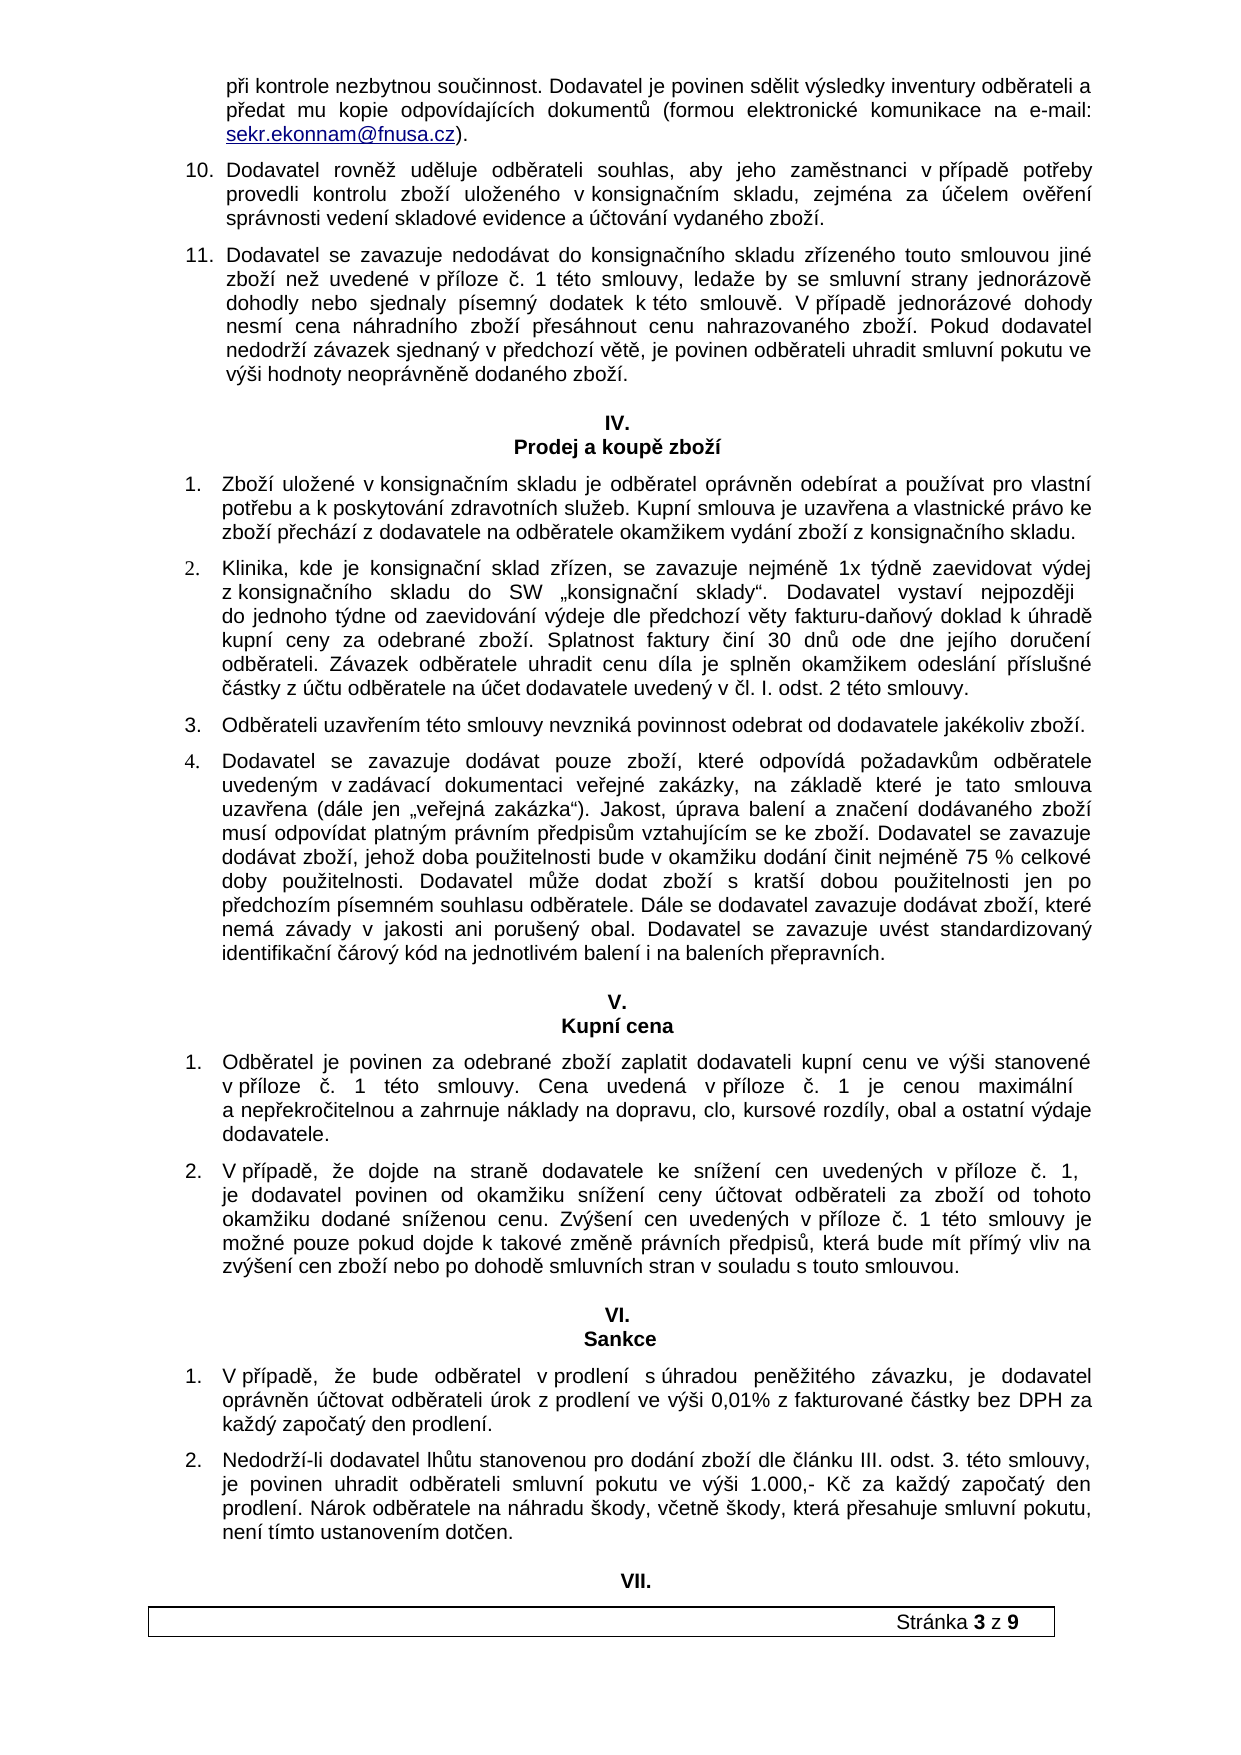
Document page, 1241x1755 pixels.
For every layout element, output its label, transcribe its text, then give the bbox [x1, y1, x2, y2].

text IV. [148, 411, 1093, 435]
list Odběratel je povinen za odebrané zboží zaplatit dodavateli kupní cenu ve výši stanovené v příloze č. 1 této smlouvy. Cena uvedená v příloze č. 1 je cenou maximální a nepřekročitelnou a zahrnuje náklady na dopravu, clo, kursové rozdíly, obal a ostatní výdaje dodavatele. [185, 1050, 1093, 1146]
list Zboží uložené v konsignačním skladu je odběratel oprávněn odebírat a používat pro vlastní potřebu a k poskytování zdravotních služeb. Kupní smlouva je uzavřena a vlastnické právo ke zboží přechází z dodavatele na odběratele okamžikem vydání zboží z konsignačního skladu. [184, 472, 1093, 543]
list Klinika, kde je konsignační sklad zřízen, se zavazuje nejméně 1x týdně zaevidovat výdej z konsignačního skladu do SW „konsignační sklady“. Dodavatel vystaví nejpozději do jednoho týdne od zaevidování výdeje dle předchozí věty fakturu-daňový doklad k úhradě kupní ceny za odebrané zboží. Splatnost faktury činí 30 dnů ode dne jejího doručení odběrateli. Závazek odběratele uhradit cenu díla je splněn okamžikem odeslání příslušné částky z účtu odběratele na účet dodavatele uvedený v čl. I. odst. 2 této smlouvy. [184, 556, 1093, 700]
list Dodavatel rovněž uděluje odběrateli souhlas, aby jeho zaměstnanci v případě potřeby provedli kontrolu zboží uloženého v konsignačním skladu, zejména za účelem ověření správnosti vedení skladové evidence a účtování vydaného zboží. [185, 158, 1093, 230]
text VI. [148, 1303, 1093, 1327]
list Dodavatel se zavazuje nedodávat do konsignačního skladu zřízeného touto smlouvou jiné zboží než uvedené v příloze č. 1 této smlouvy, ledaže by se smluvní strany jednorázově dohodly nebo sjednaly písemný dodatek k této smlouvě. V případě jednorázové dohody nesmí cena náhradního zboží přesáhnout cenu nahrazovaného zboží. Pokud dodavatel nedodrží závazek sjednaný v předchozí větě, je povinen odběrateli uhradit smluvní pokutu ve výši hodnoty neoprávněně dodaného zboží. [185, 242, 1093, 386]
list V případě, že bude odběratel v prodlení s úhradou peněžitého závazku, je dodavatel oprávněn účtovat odběrateli úrok z prodlení ve výši 0,01% z fakturované částky bez DPH za každý započatý den prodlení. [185, 1364, 1093, 1436]
text VII. [185, 1569, 1093, 1593]
text Sankce [148, 1327, 1093, 1351]
list Odběrateli uzavřením této smlouvy nevzniká povinnost odebrat od dodavatele jakékoliv zboží. [184, 712, 1093, 736]
text Prodej a koupě zboží [148, 435, 1093, 459]
list Nedodrží-li dodavatel lhůtu stanovenou pro dodání zboží dle článku III. odst. 3. této smlouvy, je povinen uhradit odběrateli smluvní pokutu ve výši 1.000,- Kč za každý započatý den prodlení. Nárok odběratele na náhradu škody, včetně škody, která přesahuje smluvní pokutu, není tímto ustanovením dotčen. [185, 1448, 1093, 1544]
list při kontrole nezbytnou součinnost. Dodavatel je povinen sdělit výsledky inventury odběrateli a předat mu kopie odpovídajících dokumentů (formou elektronické komunikace na e-mail: sekr.ekonnam@fnusa.cz). [185, 74, 1093, 146]
text Kupní cena [148, 1014, 1093, 1038]
list V případě, že dojde na straně dodavatele ke snížení cen uvedených v příloze č. 1, je dodavatel povinen od okamžiku snížení ceny účtovat odběrateli za zboží od tohoto okamžiku dodané sníženou cenu. Zvýšení cen uvedených v příloze č. 1 této smlouvy je možné pouze pokud dojde k takové změně právních předpisů, která bude mít přímý vliv na zvýšení cen zboží nebo po dohodě smluvních stran v souladu s touto smlouvou. [185, 1158, 1093, 1278]
text V. [148, 990, 1093, 1014]
list Dodavatel se zavazuje dodávat pouze zboží, které odpovídá požadavkům odběratele uvedeným v zadávací dokumentaci veřejné zakázky, na základě které je tato smlouva uzavřena (dále jen „veřejná zakázka“). Jakost, úprava balení a značení dodávaného zboží musí odpovídat platným právním předpisům vztahujícím se ke zboží. Dodavatel se zavazuje dodávat zboží, jehož doba použitelnosti bude v okamžiku dodání činit nejméně 75 % celkové doby použitelnosti. Dodavatel může dodat zboží s kratší dobou použitelnosti jen po předchozím písemném souhlasu odběratele. Dále se dodavatel zavazuje dodávat zboží, které nemá závady v jakosti ani porušený obal. Dodavatel se zavazuje uvést standardizovaný identifikační čárový kód na jednotlivém balení i na baleních přepravních. [184, 749, 1093, 965]
